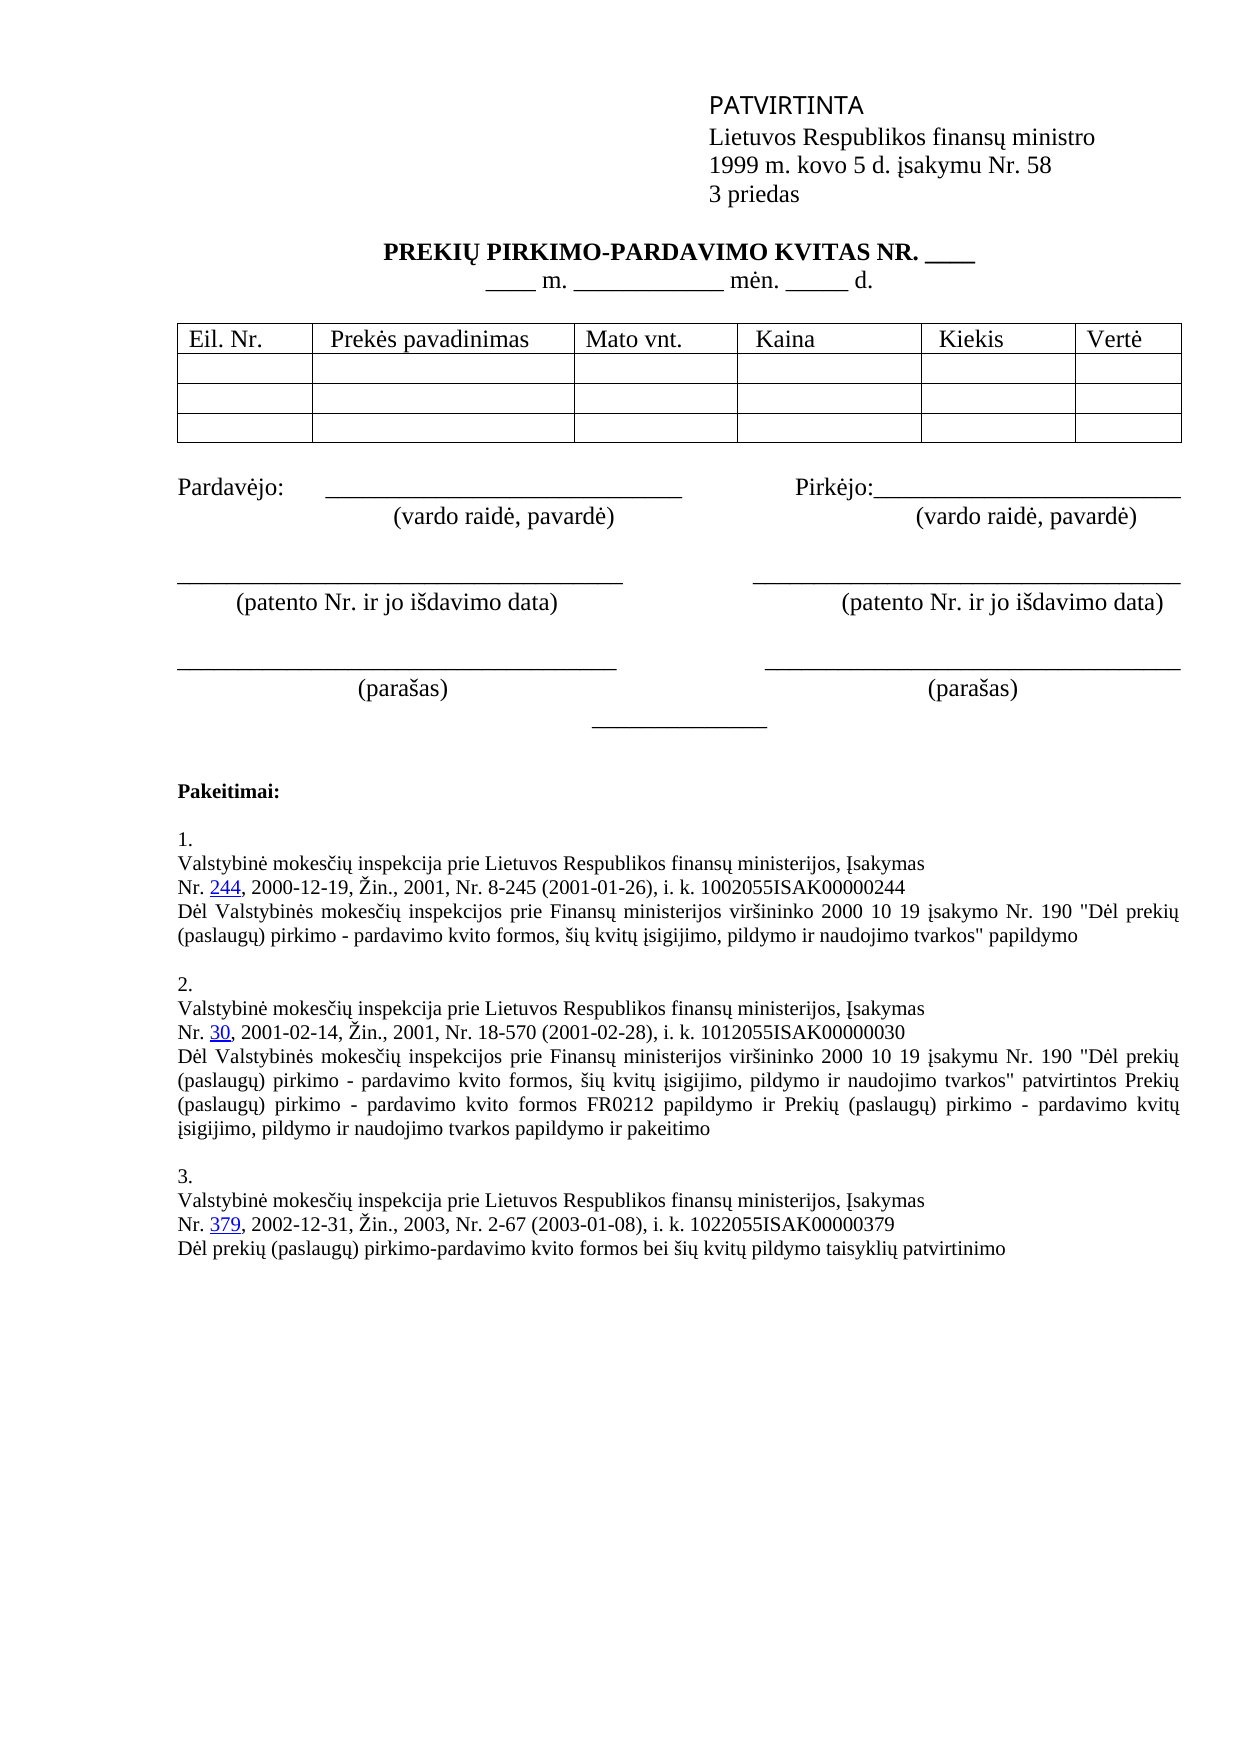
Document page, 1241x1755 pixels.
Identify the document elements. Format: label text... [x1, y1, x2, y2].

text 3 priedas [177, 179, 1181, 208]
table_cell [1076, 354, 1181, 383]
text (parašas) (parašas) [177, 673, 1181, 702]
text PREKIŲ PIRKIMO-PARDAVIMO KVITAS Nr. ____ [177, 237, 1181, 266]
text ____ m. ____________ mėn. _____ d. [177, 266, 1181, 294]
table_cell [1076, 414, 1181, 442]
text 1999 m. kovo 5 d. įsakymu Nr. 58 [177, 151, 1181, 179]
table_cell [575, 354, 737, 383]
text Nr. 379, 2002-12-31, Žin., 2003, Nr. 2-67 (2003-01-08), i. k. 1022055ISAK00000379 [177, 1212, 1181, 1236]
text PATVIRTINTA [177, 88, 1181, 122]
table_header Eil. Nr. [178, 324, 312, 353]
table_cell [178, 354, 312, 383]
text Pakeitimai: [177, 779, 1181, 803]
table_cell [738, 414, 921, 442]
table_header Kiekis [922, 324, 1075, 353]
text Dėl Valstybinės mokesčių inspekcijos prie Finansų ministerijos viršininko 2000 10 19 įsakymu Nr. 190 "Dėl prekių (paslaugų) pirkimo - pardavimo kvito formos, šių kvitų įsigijimo, pildymo ir naudojimo tvarkos" patvirtintos Prekių (paslaugų) pirkimo - pardavimo kvito formos FR0212 papildymo ir Prekių (paslaugų) pirkimo - pardavimo kvitų įsigijimo, pildymo ir naudojimo tvarkos papildymo ir pakeitimo [177, 1044, 1181, 1140]
table_cell [1076, 384, 1181, 412]
table_header Vertė [1076, 324, 1181, 353]
text Valstybinė mokesčių inspekcija prie Lietuvos Respublikos finansų ministerijos, Įsakymas [177, 996, 1181, 1019]
text Nr. 30, 2001-02-14, Žin., 2001, Nr. 18-570 (2001-02-28), i. k. 1012055ISAK00000030 [177, 1019, 1181, 1044]
table_cell [922, 414, 1075, 442]
text Nr. 244, 2000-12-19, Žin., 2001, Nr. 8-245 (2001-01-26), i. k. 1002055ISAK00000244 [177, 875, 1181, 899]
table_cell [178, 414, 312, 442]
text (vardo raidė, pavardė) (vardo raidė, pavardė) [177, 501, 1181, 529]
text ______________ [177, 702, 1181, 731]
table_cell [313, 354, 574, 383]
table_header Mato vnt. [575, 324, 737, 353]
text Dėl prekių (paslaugų) pirkimo-pardavimo kvito formos bei šių kvitų pildymo taisyklių patvirtinimo [177, 1236, 1181, 1260]
table_cell [922, 384, 1075, 412]
text Dėl Valstybinės mokesčių inspekcijos prie Finansų ministerijos viršininko 2000 10 19 įsakymo Nr. 190 "Dėl prekių (paslaugų) pirkimo - pardavimo kvito formos, šių kvitų įsigijimo, pildymo ir naudojimo tvarkos" papildymo [177, 899, 1181, 947]
text 1. [177, 827, 1181, 851]
table_cell [738, 354, 921, 383]
text Valstybinė mokesčių inspekcija prie Lietuvos Respublikos finansų ministerijos, Įsakymas [177, 1188, 1181, 1212]
table_cell [575, 384, 737, 412]
table_cell [313, 414, 574, 442]
text Valstybinė mokesčių inspekcija prie Lietuvos Respublikos finansų ministerijos, Įsakymas [177, 851, 1181, 875]
text (patento Nr. ir jo išdavimo data) (patento Nr. ir jo išdavimo data) [177, 587, 1181, 616]
text Pardavėjo: Pirkėjo: [177, 472, 1181, 501]
text Lietuvos Respublikos finansų ministro [177, 122, 1181, 151]
table_cell [738, 384, 921, 412]
table_cell [178, 384, 312, 412]
text 2. [177, 971, 1181, 996]
table_cell [313, 384, 574, 412]
table_cell [922, 354, 1075, 383]
table_header Prekės pavadinimas [313, 324, 574, 353]
table_header Kaina [738, 324, 921, 353]
text 3. [177, 1164, 1181, 1188]
table_cell [575, 414, 737, 442]
